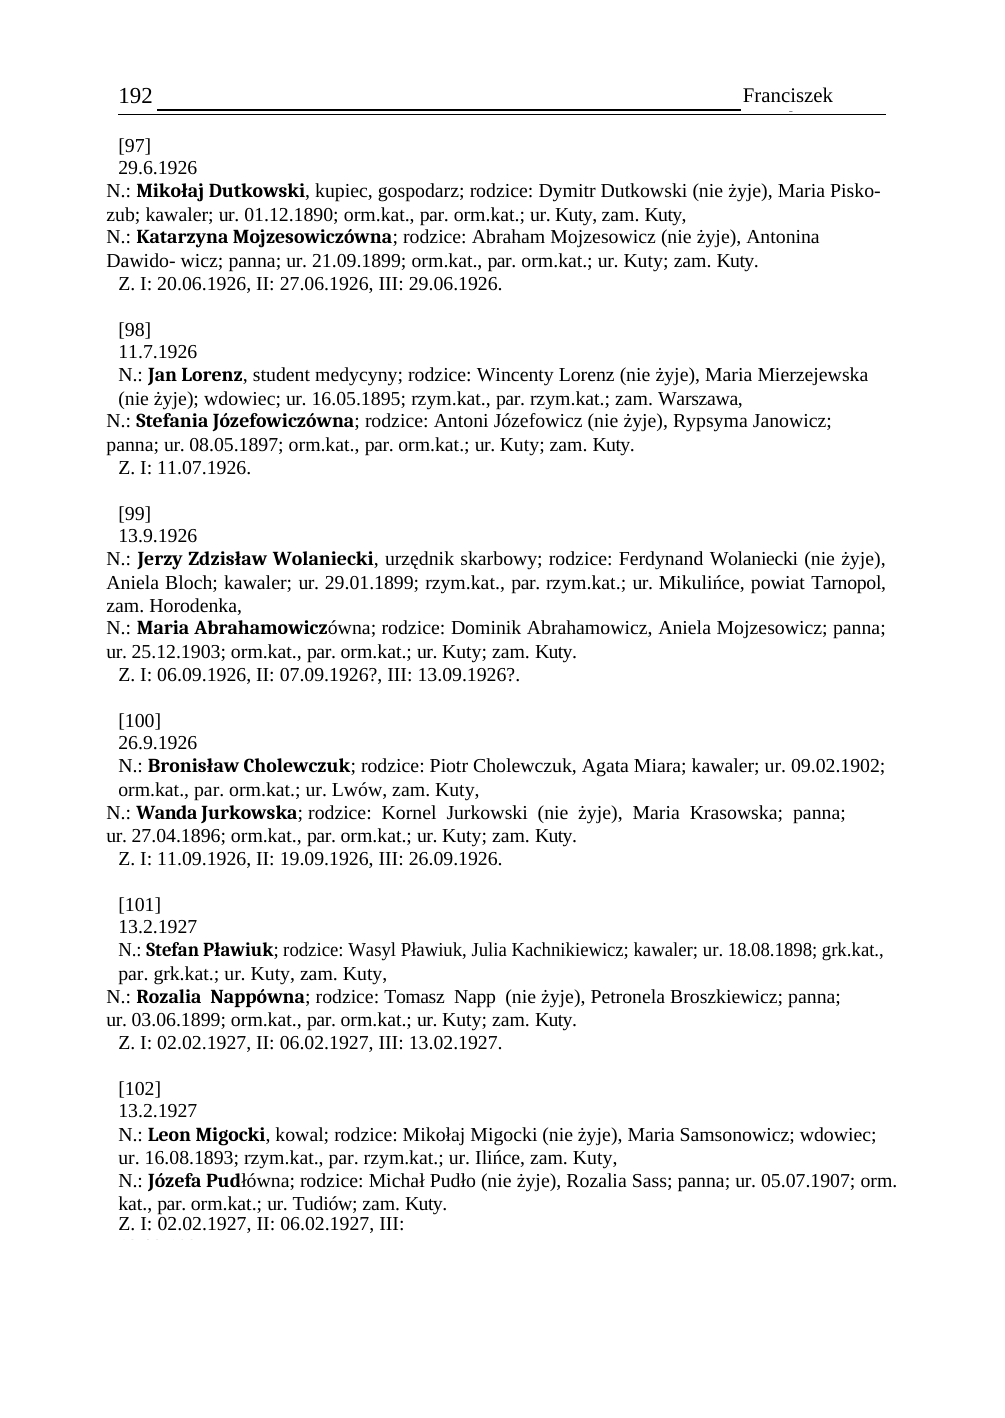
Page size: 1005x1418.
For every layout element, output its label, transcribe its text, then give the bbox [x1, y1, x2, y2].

text N.: Jan Lorenz, student medycyny; rodzice: Wincenty Lorenz (nie żyje), Maria Mierzejewska (nie żyje); wdowiec; ur. 16.05.1895; rzym.kat., par. rzym.kat.; zam. Warszawa, [118, 363, 898, 409]
text Z. I: 11.09.1926, II: 19.09.1926, III: 26.09.1926. [118, 847, 898, 870]
text 29.6.1926 [118, 156, 898, 179]
text N.: Katarzyna Mojzesowiczówna; rodzice: Abraham Mojzesowicz (nie żyje), Antonina Dawido- wicz; panna; ur. 21.09.1899; orm.kat., par. orm.kat.; ur. Kuty; zam. Kuty. [106, 225, 887, 272]
text N.: Bronisław Cholewczuk; rodzice: Piotr Cholewczuk, Agata Miara; kawaler; ur. 09.02.1902; orm.kat., par. orm.kat.; ur. Lwów, zam. Kuty, [118, 754, 898, 801]
text Z. I: 20.06.1926, II: 27.06.1926, III: 29.06.1926. [118, 272, 898, 294]
text 13.2.1927 [118, 916, 898, 938]
text [97] [118, 133, 898, 156]
text [102] [118, 1077, 898, 1100]
text N.: Józefa Pudłówna; rodzice: Michał Pudło (nie żyje), Rozalia Sass; panna; ur. 05.07.1907; orm. kat., par. orm.kat.; ur. Tudiów; zam. Kuty. [118, 1169, 898, 1215]
text N.: Wanda Jurkowska; rodzice: Kornel Jurkowski (nie żyje), Maria Krasowska; panna; ur. 27.04.1896; orm.kat., par. orm.kat.; ur. Kuty; zam. Kuty. [106, 801, 876, 847]
text N.: Leon Migocki, kowal; rodzice: Mikołaj Migocki (nie żyje), Maria Samsonowicz; wdowiec; ur. 16.08.1893; rzym.kat., par. rzym.kat.; ur. Ilińce, zam. Kuty, [118, 1122, 898, 1169]
text 13.9.1926 [118, 524, 898, 547]
text [101] [118, 893, 898, 916]
text N.: Maria Abrahamowiczówna; rodzice: Dominik Abrahamowicz, Aniela Mojzesowicz; panna; ur. 25.12.1903; orm.kat., par. orm.kat.; ur. Kuty; zam. Kuty. [106, 616, 886, 663]
text N.: Rozalia Nappówna; rodzice: Tomasz Napp (nie żyje), Petronela Broszkiewicz; panna; ur. 03.06.1899; orm.kat., par. orm.kat.; ur. Kuty; zam. Kuty. [106, 985, 876, 1031]
text N.: Mikołaj Dutkowski, kupiec, gospodarz; rodzice: Dymitr Dutkowski (nie żyje), Maria Pisko- zub; kawaler; ur. 01.12.1890; orm.kat., par. orm.kat.; ur. Kuty, zam. Kuty, [106, 179, 887, 225]
text [100] [118, 709, 898, 731]
text [98] [118, 318, 898, 340]
text 13.2.1927 [118, 1100, 898, 1122]
text [99] [118, 502, 898, 524]
text Z. I: 02.02.1927, II: 06.02.1927, III: 13.02.1927. [118, 1031, 898, 1054]
text 11.7.1926 [118, 341, 898, 363]
text N.: Stefania Józefowiczówna; rodzice: Antoni Józefowicz (nie żyje), Rypsyma Janowicz; panna; ur. 08.05.1897; orm.kat., par. orm.kat.; ur. Kuty; zam. Kuty. [106, 409, 887, 456]
text N.: Jerzy Zdzisław Wolaniecki, urzędnik skarbowy; rodzice: Ferdynand Wolaniecki (nie żyje), Aniela Bloch; kawaler; ur. 29.01.1899; rzym.kat., par. rzym.kat.; ur. Mikulińce, powiat Tarnopol, zam. Horodenka, [106, 547, 886, 616]
text N.: Stefan Pławiuk; rodzice: Wasyl Pławiuk, Julia Kachnikiewicz; kawaler; ur. 18.08.1898; grk.kat., par. grk.kat.; ur. Kuty, zam. Kuty, [118, 938, 898, 985]
text Z. I: 11.07.1926. [118, 456, 898, 478]
text 26.9.1926 [118, 732, 898, 754]
text Z. I: 06.09.1926, II: 07.09.1926?, III: 13.09.1926?. [118, 663, 898, 686]
